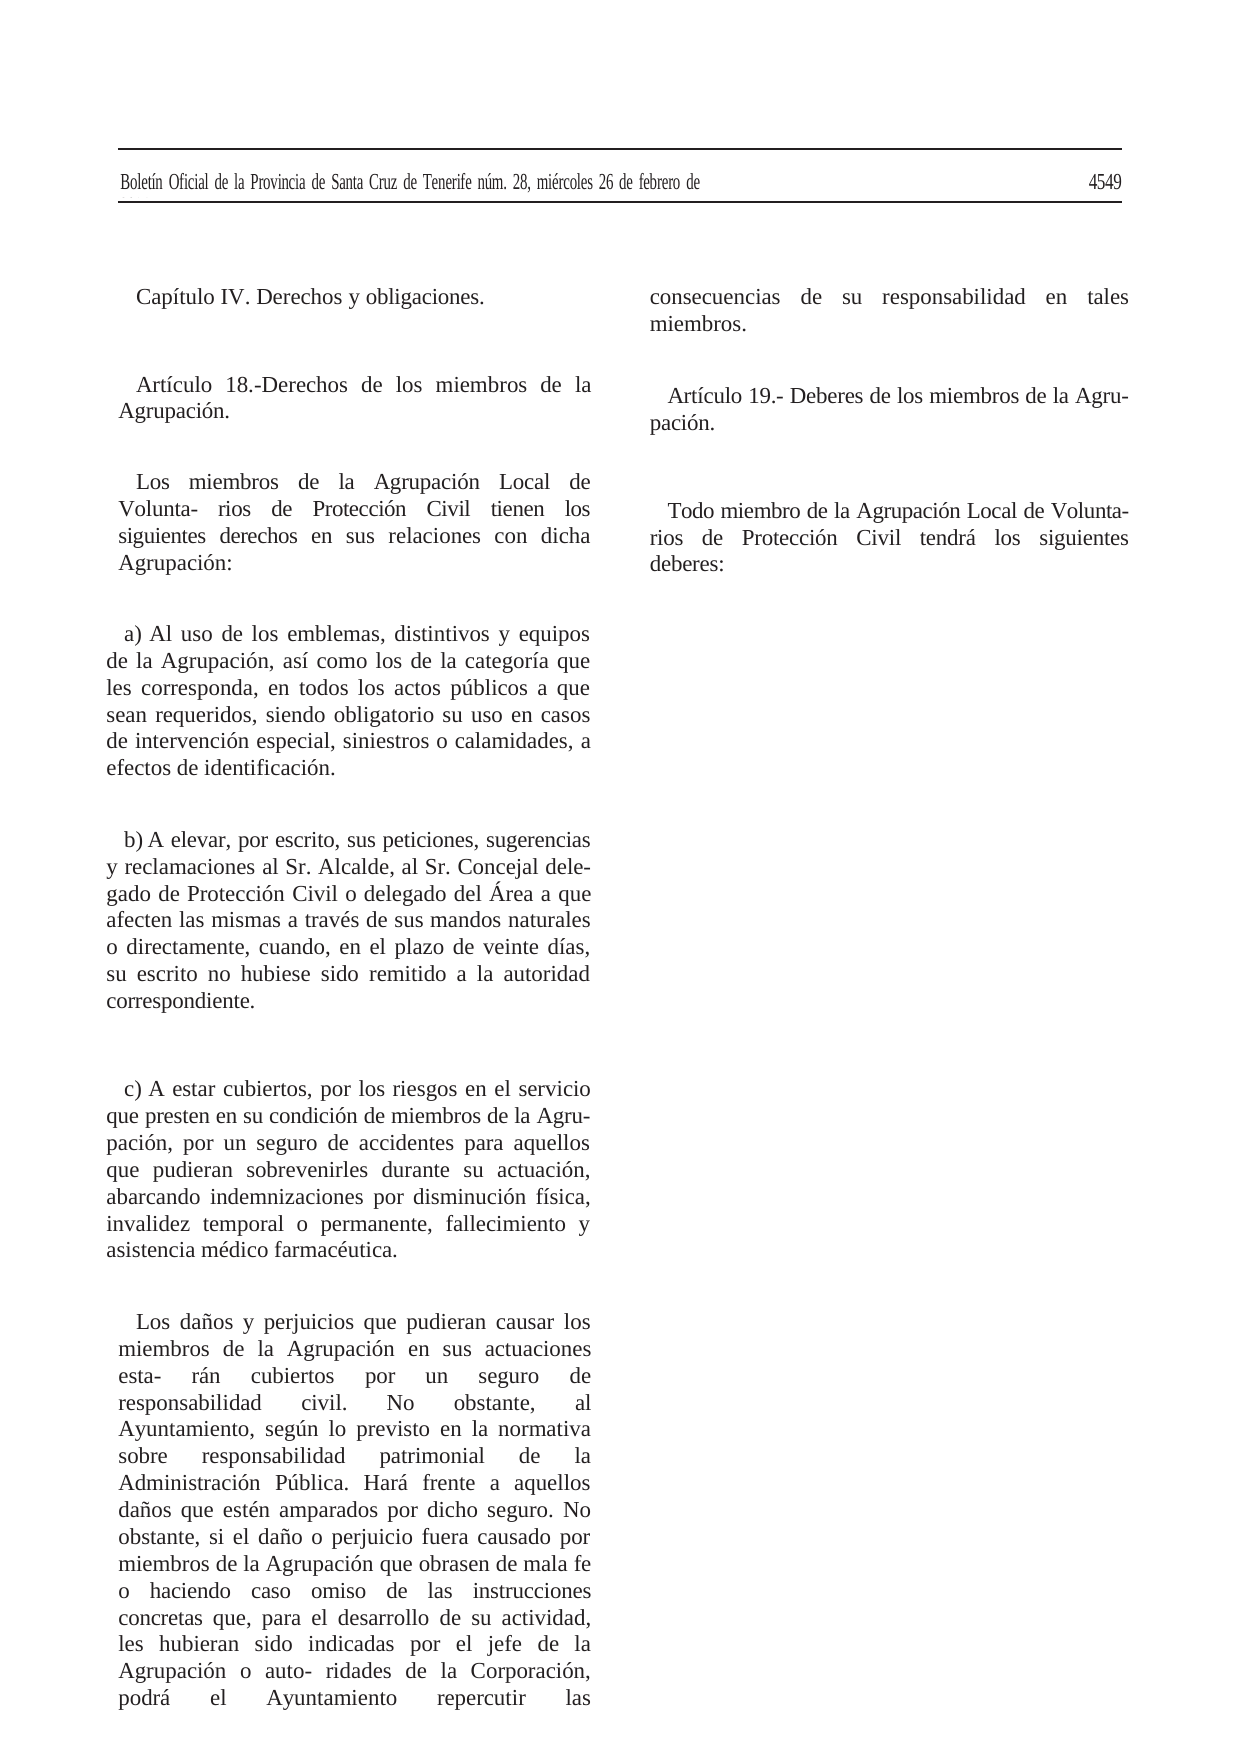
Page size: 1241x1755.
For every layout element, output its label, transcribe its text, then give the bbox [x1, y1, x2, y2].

text Los miembros de la Agrupación Local de Volunta- rios de Protección Civil tienen los siguientes derechos en sus relaciones con dicha Agrupación: [118, 468, 591, 575]
list A estar cubiertos, por los riesgos en el servicio que presten en su condición de miembros de la Agru- pación, por un seguro de accidentes para aquellos que pudieran sobrevenirles durante su actuación, abarcando indemnizaciones por disminución física, invalidez temporal o permanente, fallecimiento y asistencia médico farmacéutica. [106, 1075, 591, 1263]
text Todo miembro de la Agrupación Local de Volunta- rios de Protección Civil tendrá los siguientes deberes: [649, 497, 1129, 577]
list Al uso de los emblemas, distintivos y equipos de la Agrupación, así como los de la categoría que les corresponda, en todos los actos públicos a que sean requeridos, siendo obligatorio su uso en casos de intervención especial, siniestros o calamidades, a efectos de identificación. [106, 620, 591, 781]
text Los daños y perjuicios que pudieran causar los miembros de la Agrupación en sus actuaciones esta- rán cubiertos por un seguro de responsabilidad civil. No obstante, al Ayuntamiento, según lo previsto en la normativa sobre responsabilidad patrimonial de la Administración Pública. Hará frente a aquellos daños que estén amparados por dicho seguro. No obstante, si el daño o perjuicio fuera causado por miembros de la Agrupación que obrasen de mala fe o haciendo caso omiso de las instrucciones concretas que, para el desarrollo de su actividad, les hubieran sido indicadas por el jefe de la Agrupación o auto- ridades de la Corporación, podrá el Ayuntamiento repercutir las [118, 1308, 591, 1711]
text Artículo 19.- Deberes de los miembros de la Agru- pación. [649, 382, 1129, 436]
text Artículo 18.-Derechos de los miembros de la Agrupación. [118, 371, 592, 424]
text consecuencias de su responsabilidad en tales miembros. [649, 283, 1130, 336]
list A elevar, por escrito, sus peticiones, sugerencias y reclamaciones al Sr. Alcalde, al Sr. Concejal dele- gado de Protección Civil o delegado del Área a que afecten las mismas a través de sus mandos naturales o directamente, cuando, en el plazo de veinte días, su escrito no hubiese sido remitido a la autoridad correspondiente. [106, 826, 591, 1013]
text Capítulo IV. Derechos y obligaciones. [136, 283, 596, 309]
